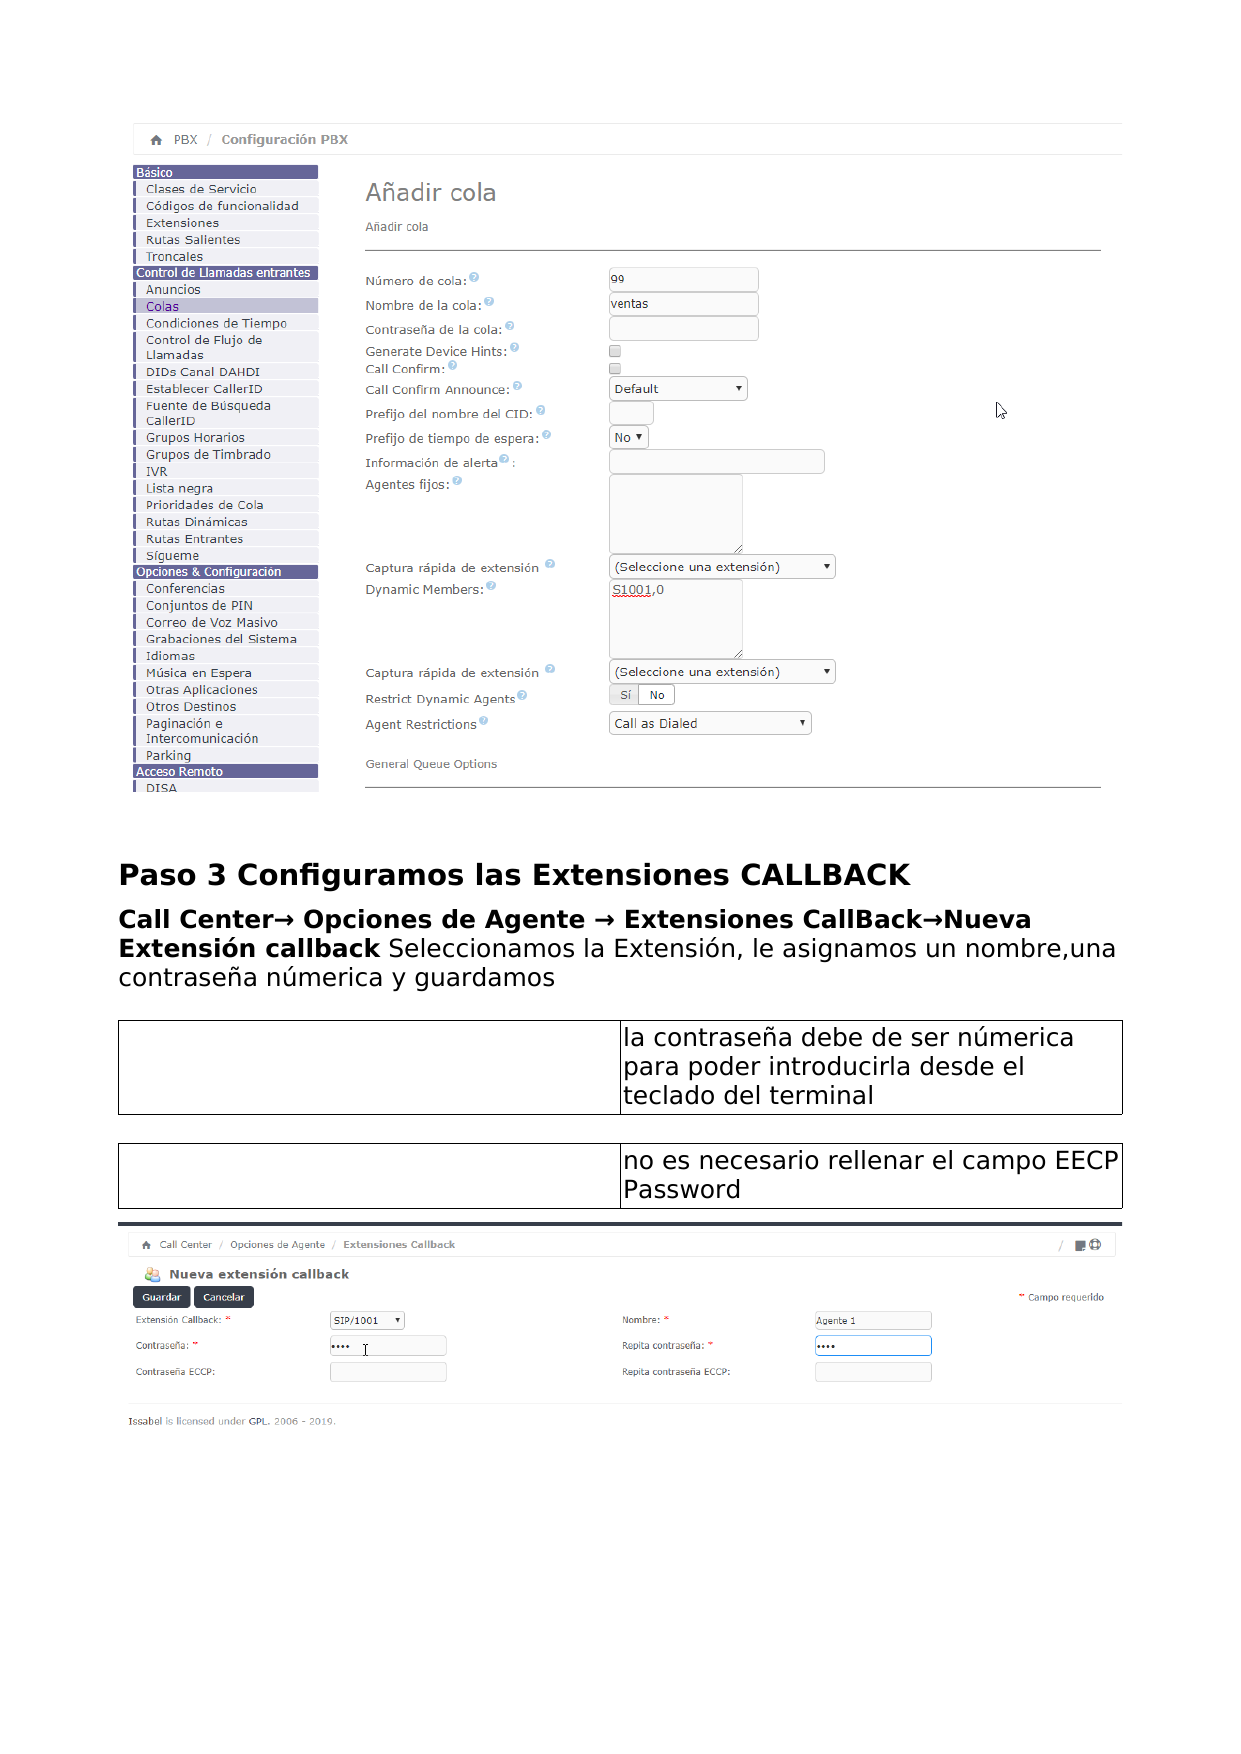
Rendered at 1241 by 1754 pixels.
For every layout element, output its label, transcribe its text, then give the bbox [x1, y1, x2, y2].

table_header [119, 1144, 620, 1207]
table_header no es necesario rellenar el campo EECP Password [621, 1144, 1122, 1207]
table_header [119, 1021, 620, 1113]
subtitle Paso 3 Configuramos las Extensiones CALLBACK [118, 859, 1122, 893]
picture [118, 1222, 1123, 1452]
text Call Center→ Opciones de Agente → Extensiones CallBack→Nueva Extensión callback Seleccionamos la Extensión, le asignamos un nombre,una contraseña númerica y guardamos [118, 905, 1122, 993]
table_header la contraseña debe de ser númerica para poder introducirla desde el teclado del terminal [621, 1021, 1122, 1113]
picture [118, 118, 1123, 792]
